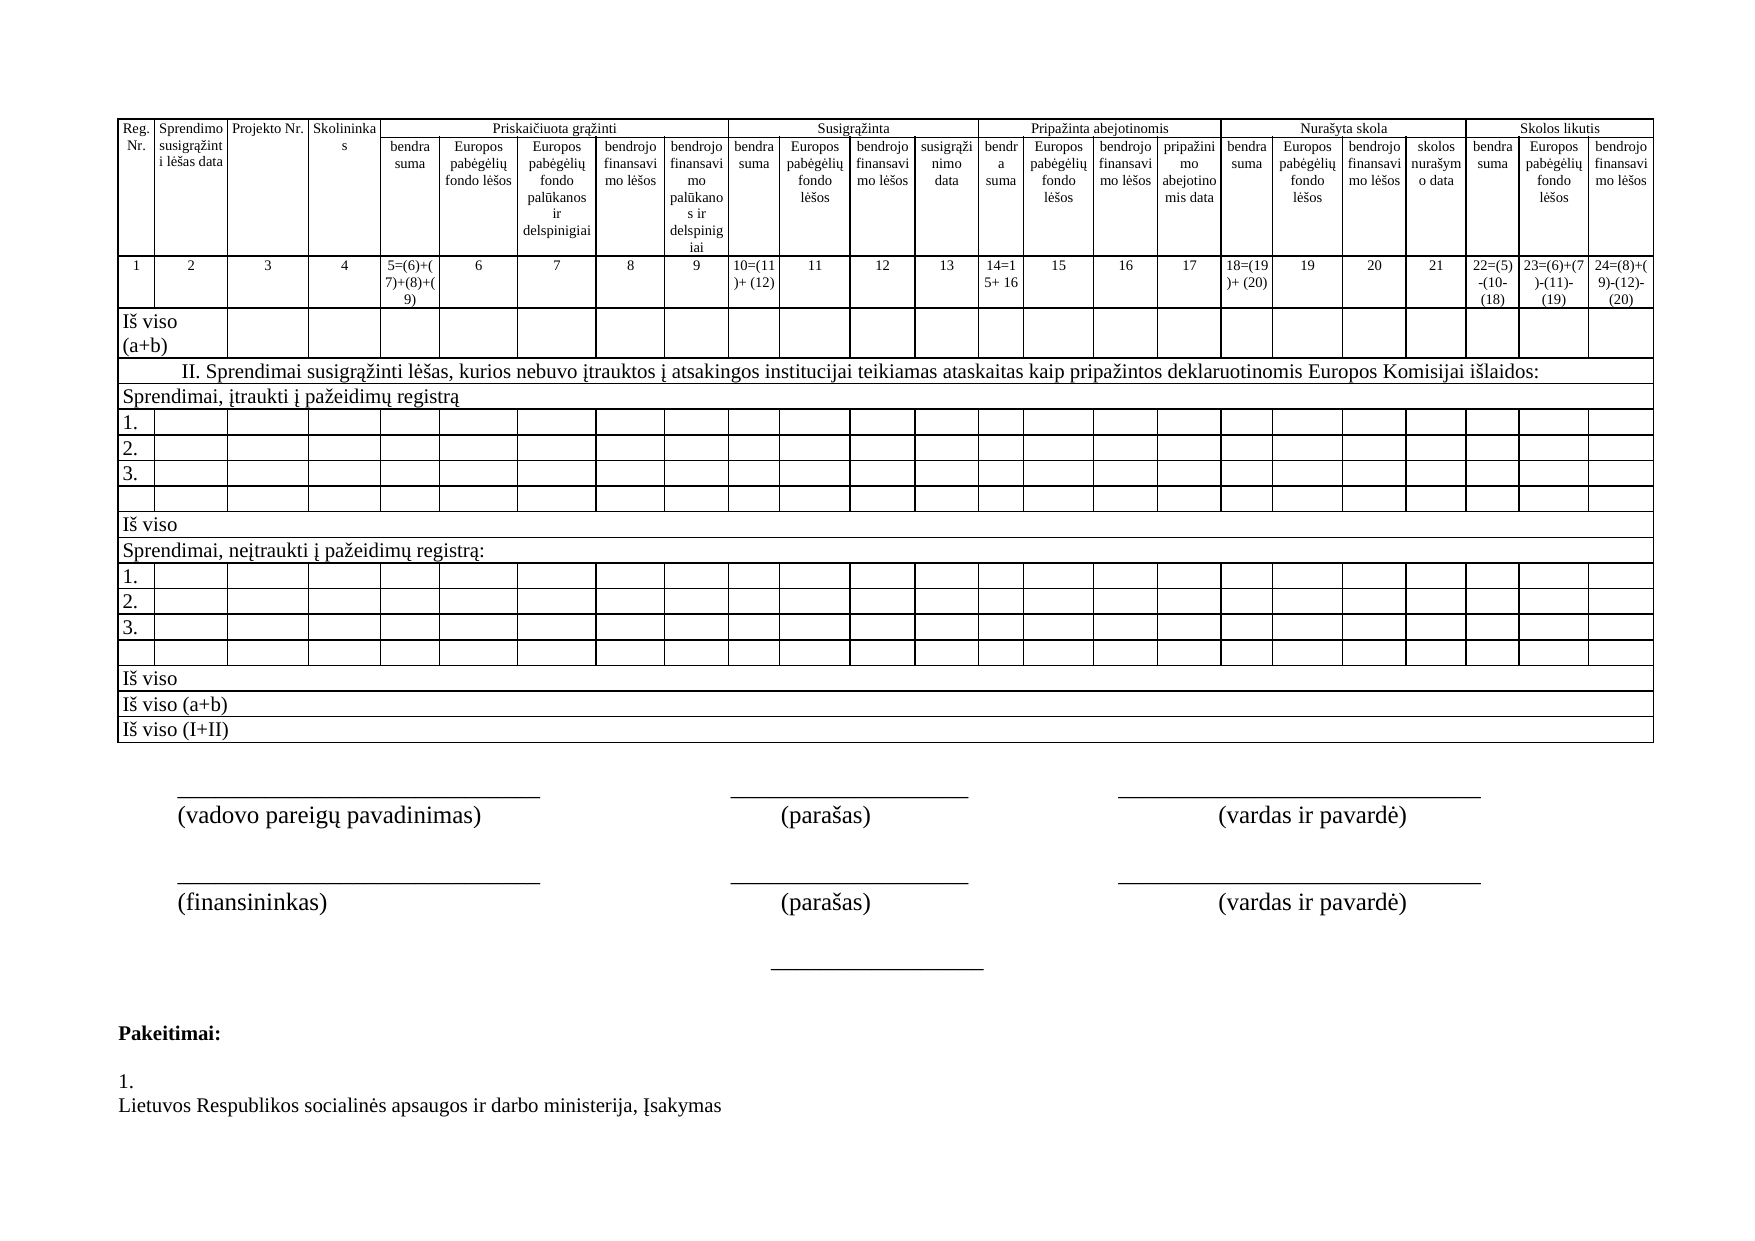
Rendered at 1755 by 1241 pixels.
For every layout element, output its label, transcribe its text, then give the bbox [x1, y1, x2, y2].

table_cell [1520, 309, 1588, 357]
table_cell [1273, 410, 1342, 434]
table_cell [916, 309, 978, 357]
table_header Nurašyta skola [1222, 120, 1465, 136]
table_cell [119, 487, 154, 511]
table_cell [1407, 410, 1465, 434]
table_cell [1407, 436, 1465, 459]
table_cell [1094, 487, 1157, 511]
table_cell [979, 410, 1023, 434]
table_cell [518, 461, 595, 485]
table_cell [1158, 309, 1220, 357]
table_cell [381, 564, 439, 588]
table_cell [1158, 461, 1220, 485]
table_cell [518, 564, 595, 588]
table_cell bendra suma [381, 138, 439, 255]
table_cell bendrojo finansavimo lėšos [1589, 138, 1653, 255]
table_cell [851, 309, 914, 357]
table_cell [1343, 461, 1405, 485]
table_cell [1222, 410, 1272, 434]
table_cell [1589, 410, 1653, 434]
table_cell [309, 487, 380, 511]
table_cell [1467, 564, 1518, 588]
table_cell [729, 615, 779, 639]
table_cell bendra suma [1467, 138, 1518, 255]
table_cell [597, 641, 664, 664]
table_cell [1467, 641, 1518, 664]
table_cell [1467, 461, 1518, 485]
table_cell [597, 589, 664, 613]
table_cell [1094, 589, 1157, 613]
table_cell [309, 564, 380, 588]
table_cell Europos pabėgėlių fondo lėšos [780, 138, 849, 255]
table_cell [851, 461, 914, 485]
table_cell II. Sprendimai susigrąžinti lėšas, kurios nebuvo įtrauktos į atsakingos institucijai teikiamas ataskaitas kaip pripažintos deklaruotinomis Europos Komisijai išlaidos: [119, 359, 1653, 383]
table_cell 23=(6)+(7)-(11)-(19) [1520, 257, 1588, 307]
table_cell [729, 436, 779, 459]
table_cell 5=(6)+(7)+(8)+(9) [381, 257, 439, 307]
table_cell [1024, 410, 1093, 434]
table_cell [381, 309, 439, 357]
table_cell [518, 436, 595, 459]
table_cell [1520, 487, 1588, 511]
table_cell [729, 487, 779, 511]
table_cell [916, 615, 978, 639]
table_cell [597, 436, 664, 459]
table_cell [1273, 564, 1342, 588]
table_cell [1094, 615, 1157, 639]
table_cell [1222, 589, 1272, 613]
table_cell 20 [1343, 257, 1405, 307]
table_cell bendrojo finansavimo lėšos [1343, 138, 1405, 255]
table_cell Iš viso [119, 666, 1653, 690]
table_cell [916, 436, 978, 459]
table_header Priskaičiuota grąžinti [381, 120, 728, 136]
table_cell 2. [119, 589, 154, 613]
table_cell [665, 461, 728, 485]
table_cell [309, 461, 380, 485]
text (vadovo pareigų pavadinimas) (parašas) (vardas ir pavardė) [118, 800, 1636, 829]
table_cell [155, 564, 227, 588]
table_cell [1273, 487, 1342, 511]
table_cell [381, 487, 439, 511]
table_cell [440, 487, 517, 511]
table_cell [155, 461, 227, 485]
table_cell [1024, 615, 1093, 639]
table_cell [1589, 436, 1653, 459]
table_cell [780, 309, 849, 357]
table_cell Sprendimai, neįtraukti į pažeidimų registrą: [119, 538, 1653, 562]
table_cell [1024, 461, 1093, 485]
table_cell [155, 487, 227, 511]
table_cell [518, 615, 595, 639]
table_cell [1273, 461, 1342, 485]
table_cell 9 [665, 257, 728, 307]
table_cell [1467, 487, 1518, 511]
table_cell [1467, 615, 1518, 639]
table_cell [155, 615, 227, 639]
table_cell [1520, 564, 1588, 588]
table_cell [1520, 615, 1588, 639]
table_cell [665, 436, 728, 459]
table_cell [1094, 461, 1157, 485]
table_cell [440, 410, 517, 434]
table_cell [851, 641, 914, 664]
table_cell [665, 564, 728, 588]
table_cell [1407, 309, 1465, 357]
table_cell [979, 487, 1023, 511]
table_cell 15 [1024, 257, 1093, 307]
table_cell [1158, 641, 1220, 664]
table_cell [729, 589, 779, 613]
table_cell [1407, 589, 1465, 613]
table_header Pripažinta abejotinomis [979, 120, 1220, 136]
table_cell [155, 410, 227, 434]
table_cell [1024, 309, 1093, 357]
table_cell [780, 487, 849, 511]
table_cell 22=(5)-(10-(18) [1467, 257, 1518, 307]
table_header Sprendimo susigrąžinti lėšas data [155, 120, 227, 255]
table_cell [1343, 487, 1405, 511]
table_cell [665, 641, 728, 664]
table_cell 18=(19)+ (20) [1222, 257, 1272, 307]
table_cell [440, 461, 517, 485]
table_cell Europos pabėgėlių fondo palūkanos ir delspinigiai [518, 138, 595, 255]
table_cell Europos pabėgėlių fondo lėšos [1024, 138, 1093, 255]
table_cell [1520, 410, 1588, 434]
table_cell [1343, 615, 1405, 639]
table_cell [1407, 641, 1465, 664]
table_cell [228, 615, 308, 639]
table_cell [665, 410, 728, 434]
table_cell bendra suma [729, 138, 779, 255]
table_cell [1222, 436, 1272, 459]
table_cell [916, 564, 978, 588]
table_cell [597, 461, 664, 485]
table_cell 24=(8)+(9)-(12)-(20) [1589, 257, 1653, 307]
table_cell [1024, 641, 1093, 664]
table_cell [1024, 564, 1093, 588]
table_cell Europos pabėgėlių fondo lėšos [1273, 138, 1342, 255]
table_cell Sprendimai, įtraukti į pažeidimų registrą [119, 384, 1653, 408]
table_cell 17 [1158, 257, 1220, 307]
table_cell [780, 436, 849, 459]
table_cell [440, 589, 517, 613]
table_cell [155, 436, 227, 459]
table_cell bendra suma [979, 138, 1023, 255]
table_cell [780, 564, 849, 588]
table_cell 12 [851, 257, 914, 307]
table_cell 14=15+ 16 [979, 257, 1023, 307]
table_cell [1407, 487, 1465, 511]
table_cell [1222, 615, 1272, 639]
table_cell [309, 589, 380, 613]
table_cell [1024, 589, 1093, 613]
table_cell 1 [119, 257, 154, 307]
table_cell [665, 589, 728, 613]
table_cell [979, 641, 1023, 664]
table_cell [780, 461, 849, 485]
table_cell [916, 487, 978, 511]
table_header Projekto Nr. [228, 120, 308, 255]
table_cell [228, 589, 308, 613]
table_cell [597, 615, 664, 639]
table_cell [1520, 436, 1588, 459]
table_cell [309, 410, 380, 434]
table_cell [1273, 309, 1342, 357]
table_cell [1222, 487, 1272, 511]
table_cell [597, 564, 664, 588]
table_cell [729, 564, 779, 588]
table_cell [597, 487, 664, 511]
table_cell [1094, 641, 1157, 664]
table_cell [1520, 641, 1588, 664]
table_cell [979, 564, 1023, 588]
table_cell [1343, 589, 1405, 613]
table_cell [665, 309, 728, 357]
table_cell Europos pabėgėlių fondo lėšos [1520, 138, 1588, 255]
table_cell [597, 309, 664, 357]
table_cell [979, 589, 1023, 613]
table_cell [1222, 641, 1272, 664]
table_cell [518, 589, 595, 613]
table_cell 6 [440, 257, 517, 307]
table_cell [1158, 487, 1220, 511]
table_cell [381, 615, 439, 639]
table_cell [1520, 589, 1588, 613]
table_cell [1094, 564, 1157, 588]
table_cell [916, 641, 978, 664]
table_cell [1273, 589, 1342, 613]
table_cell [1467, 410, 1518, 434]
table_cell Iš viso [119, 512, 1653, 536]
table_cell 19 [1273, 257, 1342, 307]
table_cell 1. [119, 564, 154, 588]
table_cell [309, 436, 380, 459]
table_cell bendrojo finansavimo lėšos [597, 138, 664, 255]
table_cell [440, 641, 517, 664]
table_cell [1094, 436, 1157, 459]
table_cell [729, 641, 779, 664]
table_cell Iš viso (a+b) [119, 692, 1653, 716]
table_cell [228, 641, 308, 664]
table_cell 4 [309, 257, 380, 307]
table_cell [851, 487, 914, 511]
table_cell [1589, 589, 1653, 613]
table_cell [228, 309, 308, 357]
table_cell [381, 589, 439, 613]
table_cell [1222, 461, 1272, 485]
table_cell [979, 309, 1023, 357]
table_cell 2. [119, 436, 154, 459]
table_cell [1024, 436, 1093, 459]
table_cell [780, 615, 849, 639]
table_cell [1467, 436, 1518, 459]
text _____________________________ ___________________ _____________________________ [118, 858, 1636, 887]
table_cell [1273, 615, 1342, 639]
table_cell [309, 615, 380, 639]
table_cell [729, 309, 779, 357]
table_cell [1222, 564, 1272, 588]
table_cell [309, 309, 380, 357]
table_cell [1343, 641, 1405, 664]
table_header Skolininkas [309, 120, 380, 255]
table_cell [1589, 461, 1653, 485]
table_cell [780, 589, 849, 613]
table_cell 3 [228, 257, 308, 307]
table_cell [851, 436, 914, 459]
table_header Reg. Nr. [119, 120, 154, 255]
table_cell [1407, 461, 1465, 485]
table_cell skolos nurašymo data [1407, 138, 1465, 255]
table_cell [665, 487, 728, 511]
table_cell [381, 410, 439, 434]
table_cell [851, 410, 914, 434]
text _________________ [118, 944, 1636, 973]
table_cell bendra suma [1222, 138, 1272, 255]
table_cell [1024, 487, 1093, 511]
table_cell [916, 461, 978, 485]
table_cell 13 [916, 257, 978, 307]
table_cell [851, 564, 914, 588]
table_cell bendrojo finansavimo lėšos [1094, 138, 1157, 255]
table_cell [729, 410, 779, 434]
text Pakeitimai: [118, 1021, 1636, 1045]
table_cell [119, 641, 154, 664]
text 1. [118, 1069, 1636, 1093]
table_cell [1589, 309, 1653, 357]
table_cell [1158, 436, 1220, 459]
table_cell [440, 615, 517, 639]
table_cell 11 [780, 257, 849, 307]
text _____________________________ ___________________ _____________________________ [118, 772, 1636, 800]
table_cell 16 [1094, 257, 1157, 307]
table_cell [1094, 410, 1157, 434]
table_cell [440, 436, 517, 459]
table_cell [597, 410, 664, 434]
table_cell [518, 309, 595, 357]
table_cell [979, 615, 1023, 639]
table_cell [1158, 564, 1220, 588]
table_cell [1343, 309, 1405, 357]
table_cell [381, 461, 439, 485]
table_cell [1589, 641, 1653, 664]
table_header Skolos likutis [1467, 120, 1653, 136]
table_cell [1589, 564, 1653, 588]
table_cell [729, 461, 779, 485]
table_cell [1467, 589, 1518, 613]
table_cell 10=(11)+ (12) [729, 257, 779, 307]
table_cell 8 [597, 257, 664, 307]
table_cell [1589, 615, 1653, 639]
table_cell [518, 487, 595, 511]
table_cell [1343, 410, 1405, 434]
table_cell [309, 641, 380, 664]
table_cell [916, 410, 978, 434]
table_cell [1589, 487, 1653, 511]
table_cell bendrojo finansavimo palūkanos ir delspinigiai [665, 138, 728, 255]
table_cell bendrojo finansavimo lėšos [851, 138, 914, 255]
table_cell [979, 461, 1023, 485]
table_cell [780, 410, 849, 434]
table_cell [228, 487, 308, 511]
table_cell [1273, 641, 1342, 664]
table_cell 7 [518, 257, 595, 307]
table_cell Iš viso (a+b) [119, 309, 227, 357]
table_cell [228, 564, 308, 588]
table_cell [1343, 436, 1405, 459]
table_cell [1520, 461, 1588, 485]
table_cell [1467, 309, 1518, 357]
table_cell [916, 589, 978, 613]
table_cell [665, 615, 728, 639]
table_cell 2 [155, 257, 227, 307]
table_cell [979, 436, 1023, 459]
table_cell [851, 615, 914, 639]
table_cell [440, 564, 517, 588]
table_cell [1158, 410, 1220, 434]
table_cell [1158, 615, 1220, 639]
table_cell [440, 309, 517, 357]
table_cell [1407, 564, 1465, 588]
table_cell 3. [119, 461, 154, 485]
table_cell pripažinimo abejotinomis data [1158, 138, 1220, 255]
table_cell 1. [119, 410, 154, 434]
table_cell Iš viso (I+II) [119, 717, 1653, 741]
table_cell [518, 410, 595, 434]
table_cell [155, 641, 227, 664]
table_cell [155, 589, 227, 613]
table_cell [381, 436, 439, 459]
table_cell 3. [119, 615, 154, 639]
table_cell [228, 461, 308, 485]
table_cell [1094, 309, 1157, 357]
table_cell [381, 641, 439, 664]
table_cell [780, 641, 849, 664]
table_cell [1343, 564, 1405, 588]
table_cell [1407, 615, 1465, 639]
table_cell [851, 589, 914, 613]
table_cell [228, 436, 308, 459]
table_cell 21 [1407, 257, 1465, 307]
text Lietuvos Respublikos socialinės apsaugos ir darbo ministerija, Įsakymas [118, 1093, 1636, 1117]
table_header Susigrąžinta [729, 120, 978, 136]
table_cell [518, 641, 595, 664]
text (finansininkas) (parašas) (vardas ir pavardė) [118, 887, 1636, 915]
table_cell [1273, 436, 1342, 459]
table_cell [228, 410, 308, 434]
table_cell [1158, 589, 1220, 613]
table_cell Europos pabėgėlių fondo lėšos [440, 138, 517, 255]
table_cell [1222, 309, 1272, 357]
table_cell susigrąžinimo data [916, 138, 978, 255]
